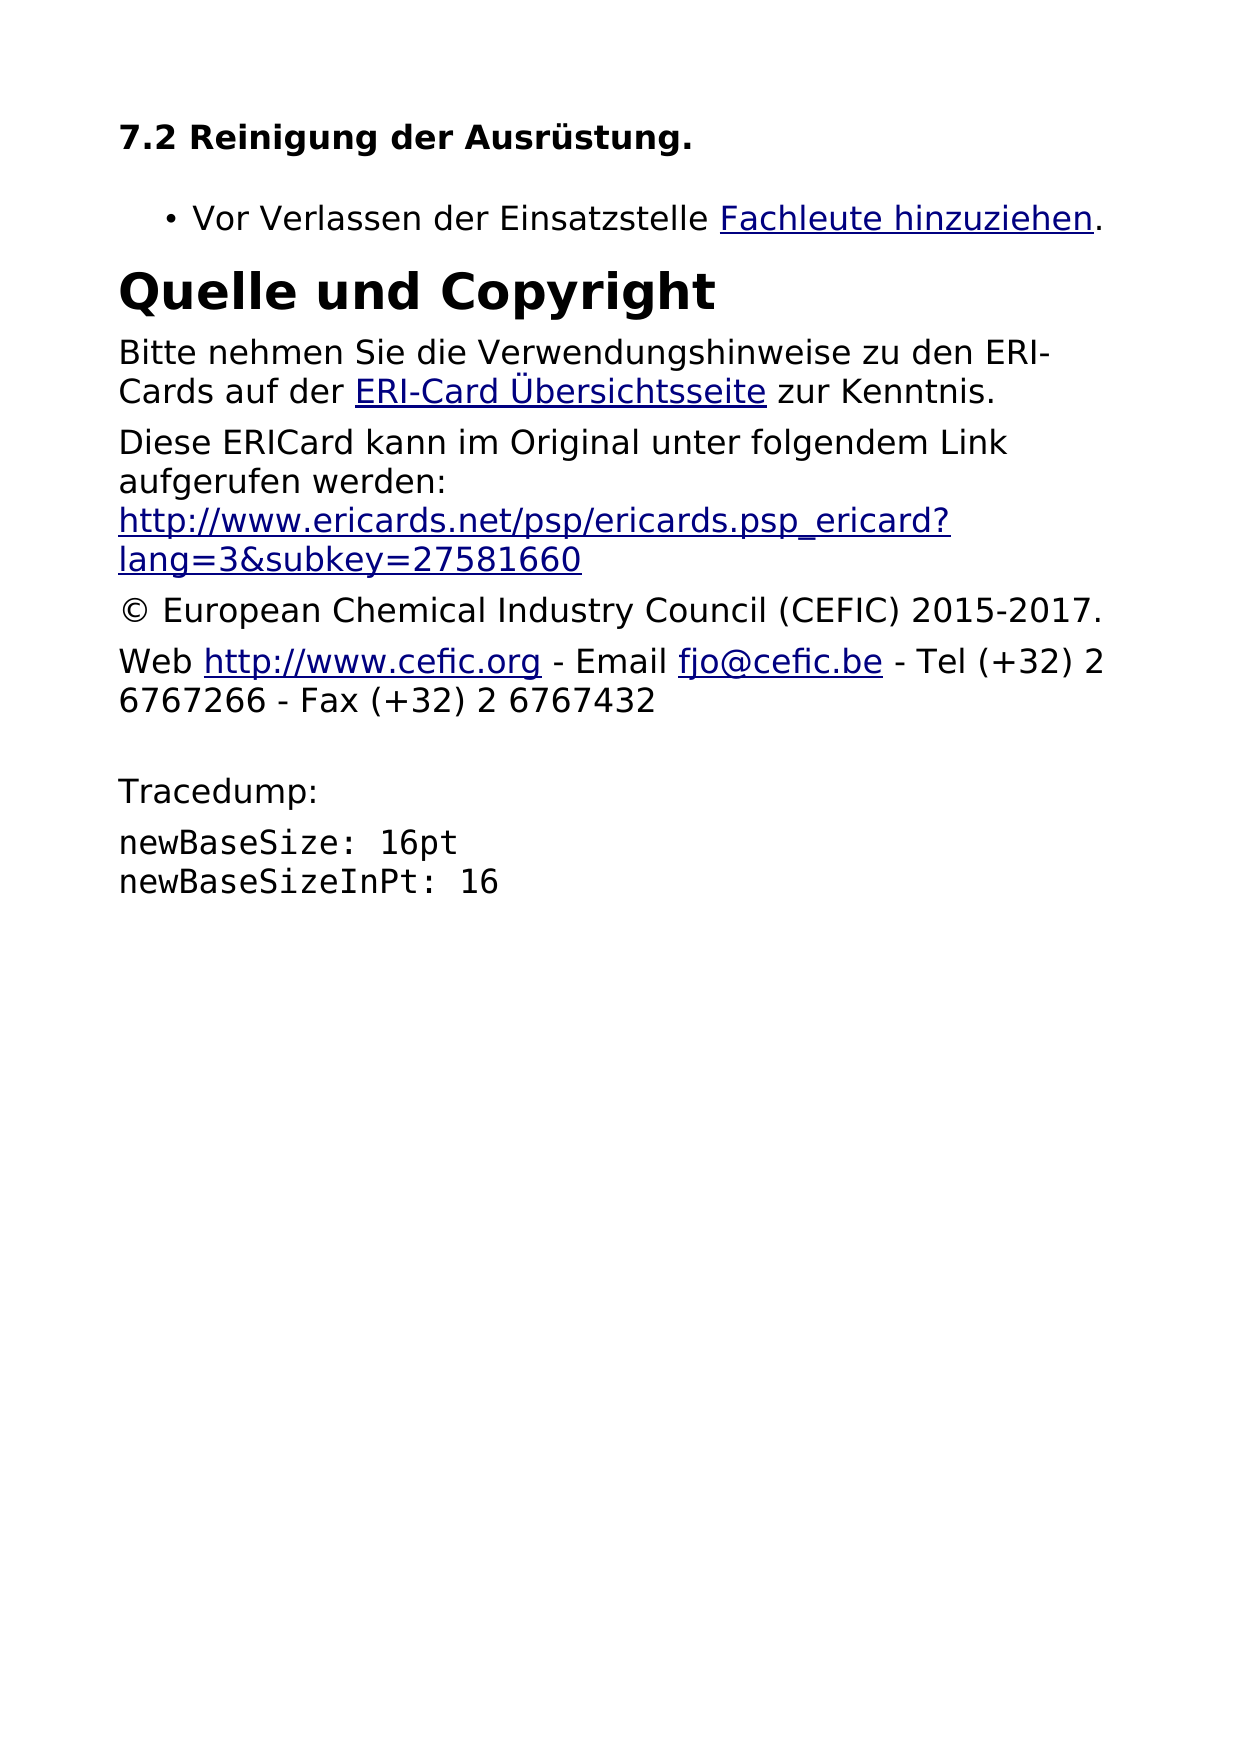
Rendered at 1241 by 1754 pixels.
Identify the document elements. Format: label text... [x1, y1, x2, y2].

text Bitte nehmen Sie die Verwendungshinweise zu den ERI-Cards auf der ERI-Card Übersichtsseite zur Kenntnis. [118, 333, 1122, 411]
subtitle Quelle und Copyright [118, 263, 1122, 321]
list Vor Verlassen der Einsatzstelle Fachleute hinzuziehen. [177, 199, 1122, 238]
text © European Chemical Industry Council (CEFIC) 2015-2017. [118, 592, 1122, 631]
text Web http://www.cefic.org - Email fjo@cefic.be - Tel (+32) 2 6767266 - Fax (+32) 2 6767432 [118, 643, 1122, 721]
text Diese ERICard kann im Original unter folgendem Link aufgerufen werden: http://www.ericards.net/psp/ericards.psp_ericard?lang=3&subkey=27581660 [118, 424, 1122, 579]
text Tracedump: [118, 733, 1122, 811]
subtitle 7.2 Reinigung der Ausrüstung. [118, 118, 1122, 157]
text newBaseSize: 16pt newBaseSizeInPt: 16 [118, 823, 1122, 901]
